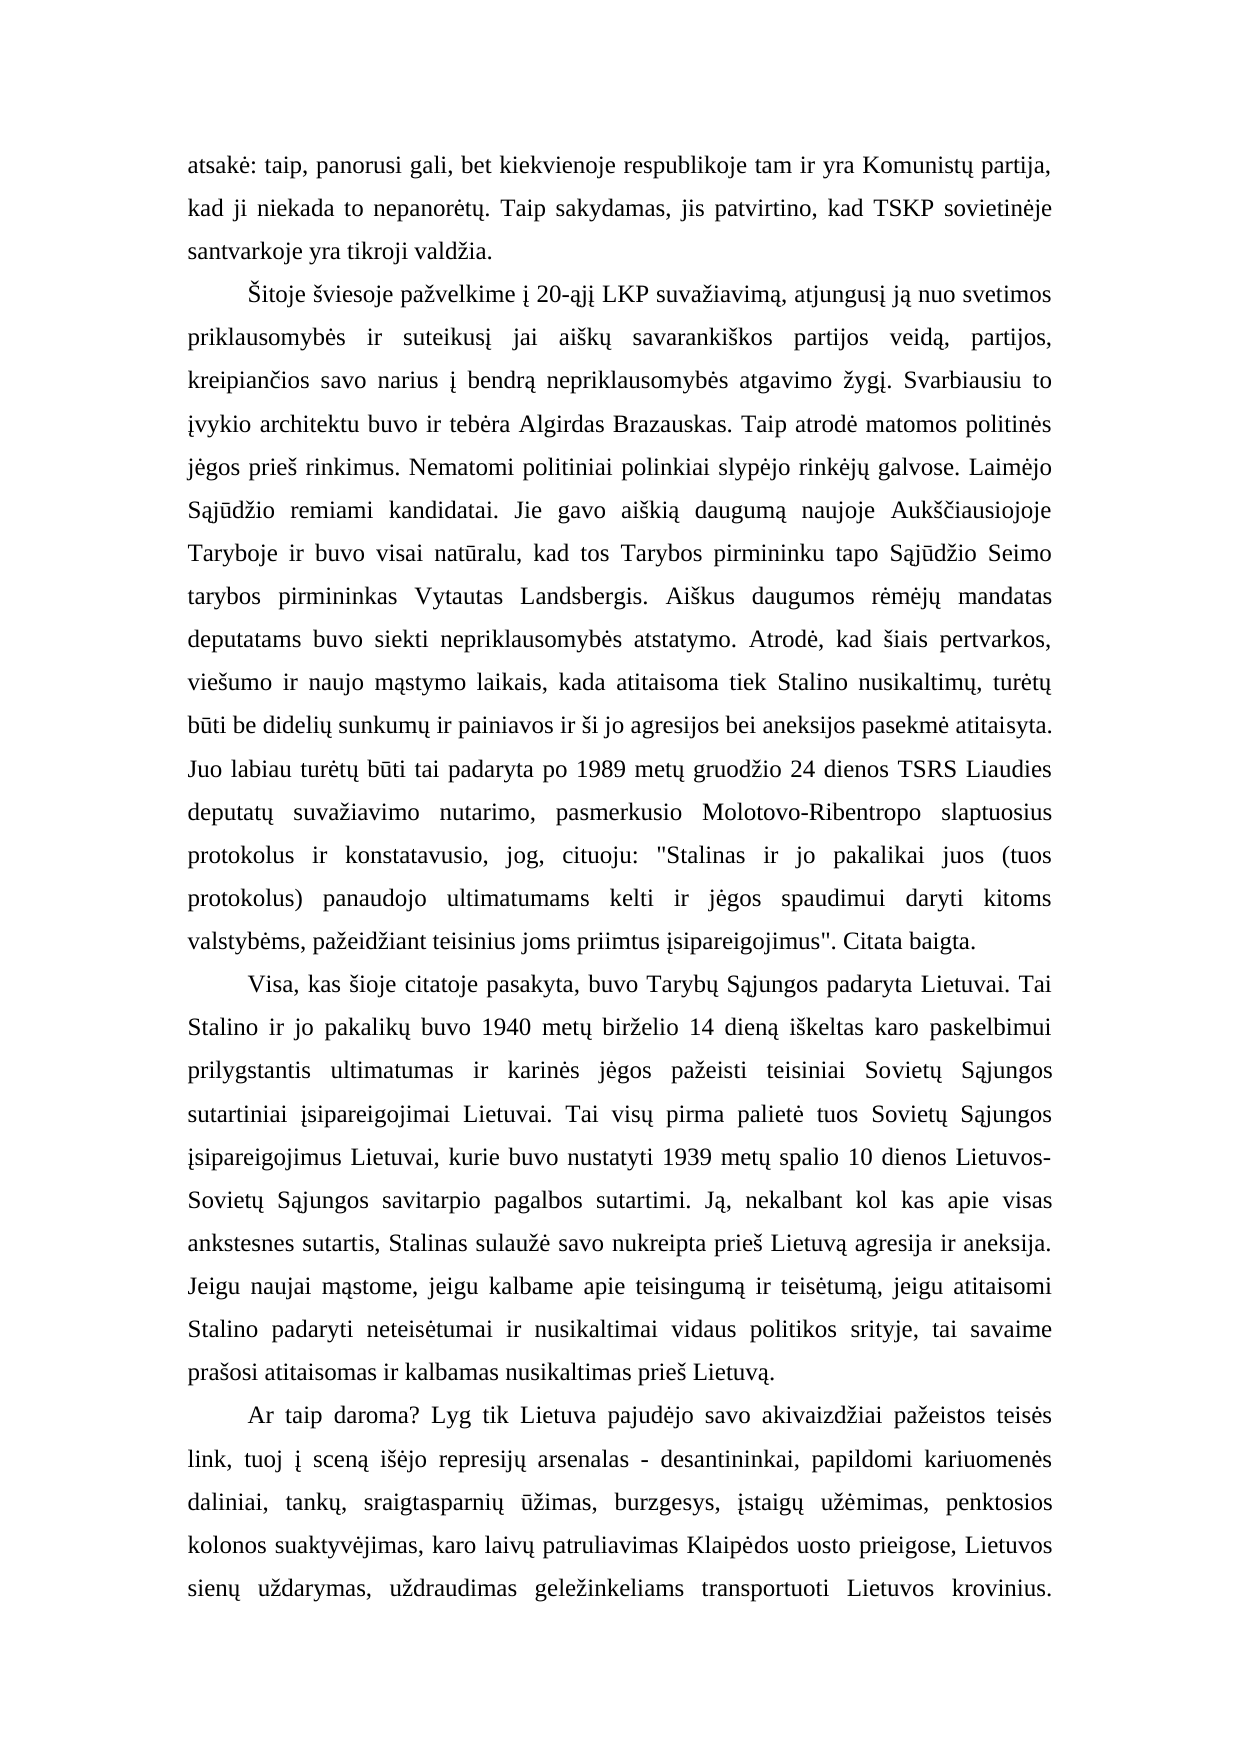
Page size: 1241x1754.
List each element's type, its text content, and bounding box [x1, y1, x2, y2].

text Visa, kas šioje citatoje pasakyta, buvo Tarybų Sąjungos padaryta Lietuvai. Tai Stalino ir jo pakalikų buvo 1940 metų birželio 14 dieną iškeltas karo paskelbimui prilygstantis ultimatumas ir karinės jėgos pažeisti teisiniai So­vietų Sąjungos sutartiniai įsipareigojimai Lietuvai. Tai visų pirma palietė tuos Sovietų Sąjungos įsipareigojimus Lietuvai, kurie buvo nustatyti 1939 metų spalio 10 dienos Lietuvos-Sovietų Sąjungos savitarpio pagalbos sutar­timi. Ją, nekalbant kol kas apie visas ankstesnes sutartis, Stalinas sulaužė savo nukreipta prieš Lietuvą agresija ir aneksija. Jeigu naujai mąstome, jeigu kalbame apie teisingumą ir teisėtumą, jeigu atitaisomi Stalino padaryti neteisėtumai ir nusikaltimai vidaus politikos srityje, tai savaime prašosi atitaisomas ir kalbamas nusikaltimas prieš Lietuvą. [187, 969, 1053, 1386]
text Ar taip daroma? Lyg tik Lietuva pajudėjo savo akivaizdžiai pažeistos teisės link, tuoj į sceną išėjo represijų arsenalas - desantininkai, papildomi kariuomenės daliniai, tankų, sraigtasparnių ūžimas, burzgesys, įstaigų užė­mimas, penktosios kolonos suaktyvėjimas, karo laivų patruliavimas Klaipė­dos uosto prieigose, Lietuvos sienų uždarymas, uždraudimas geležinkeliams transportuoti Lietuvos krovinius. [187, 1401, 1053, 1602]
text Šitoje šviesoje pažvelkime į 20-ąjį LKP suvažiavimą, atjungusį ją nuo svetimos priklausomybės ir suteikusį jai aiškų savarankiškos partijos veidą, partijos, kreipiančios savo narius į bendrą nepriklausomybės atgavimo žygį. Svarbiausiu to įvykio architektu buvo ir tebėra Algirdas Brazauskas. Taip atrodė matomos politinės jėgos prieš rinkimus. Nematomi politiniai polinkiai slypėjo rinkėjų galvose. Laimėjo Sąjūdžio remiami kandidatai. Jie gavo aiškią daugumą naujoje Aukščiausiojoje Taryboje ir buvo visai natūralu, kad tos Tarybos pirmininku tapo Sąjūdžio Seimo tarybos pirmininkas Vytautas Landsbergis. Aiškus daugumos rėmėjų mandatas deputatams buvo siekti nepriklausomybės atstatymo. Atrodė, kad šiais pertvarkos, viešumo ir naujo mąstymo laikais, kada atitaisoma tiek Stalino nusikaltimų, turėtų būti be didelių sunkumų ir painiavos ir ši jo agresijos bei aneksijos pasekmė atitai­syta. Juo labiau turėtų būti tai padaryta po 1989 metų gruodžio 24 dienos TSRS Liaudies deputatų suvažiavimo nutarimo, pasmerkusio Molotovo-Ribentropo slaptuosius protokolus ir konstatavusio, jog, cituoju: "Stalinas ir jo pakalikai juos (tuos protokolus) panaudojo ultimatumams kelti ir jėgos spaudimui daryti kitoms valstybėms, pažeidžiant teisinius joms priimtus įsipareigojimus". Citata baigta. [187, 279, 1053, 955]
text atsa­kė: taip, panorusi gali, bet kiekvienoje respublikoje tam ir yra Komunistų partija, kad ji niekada to nepanorėtų. Taip sakydamas, jis patvirtino, kad TSKP sovietinėje santvarkoje yra tikroji valdžia. [187, 150, 1053, 265]
